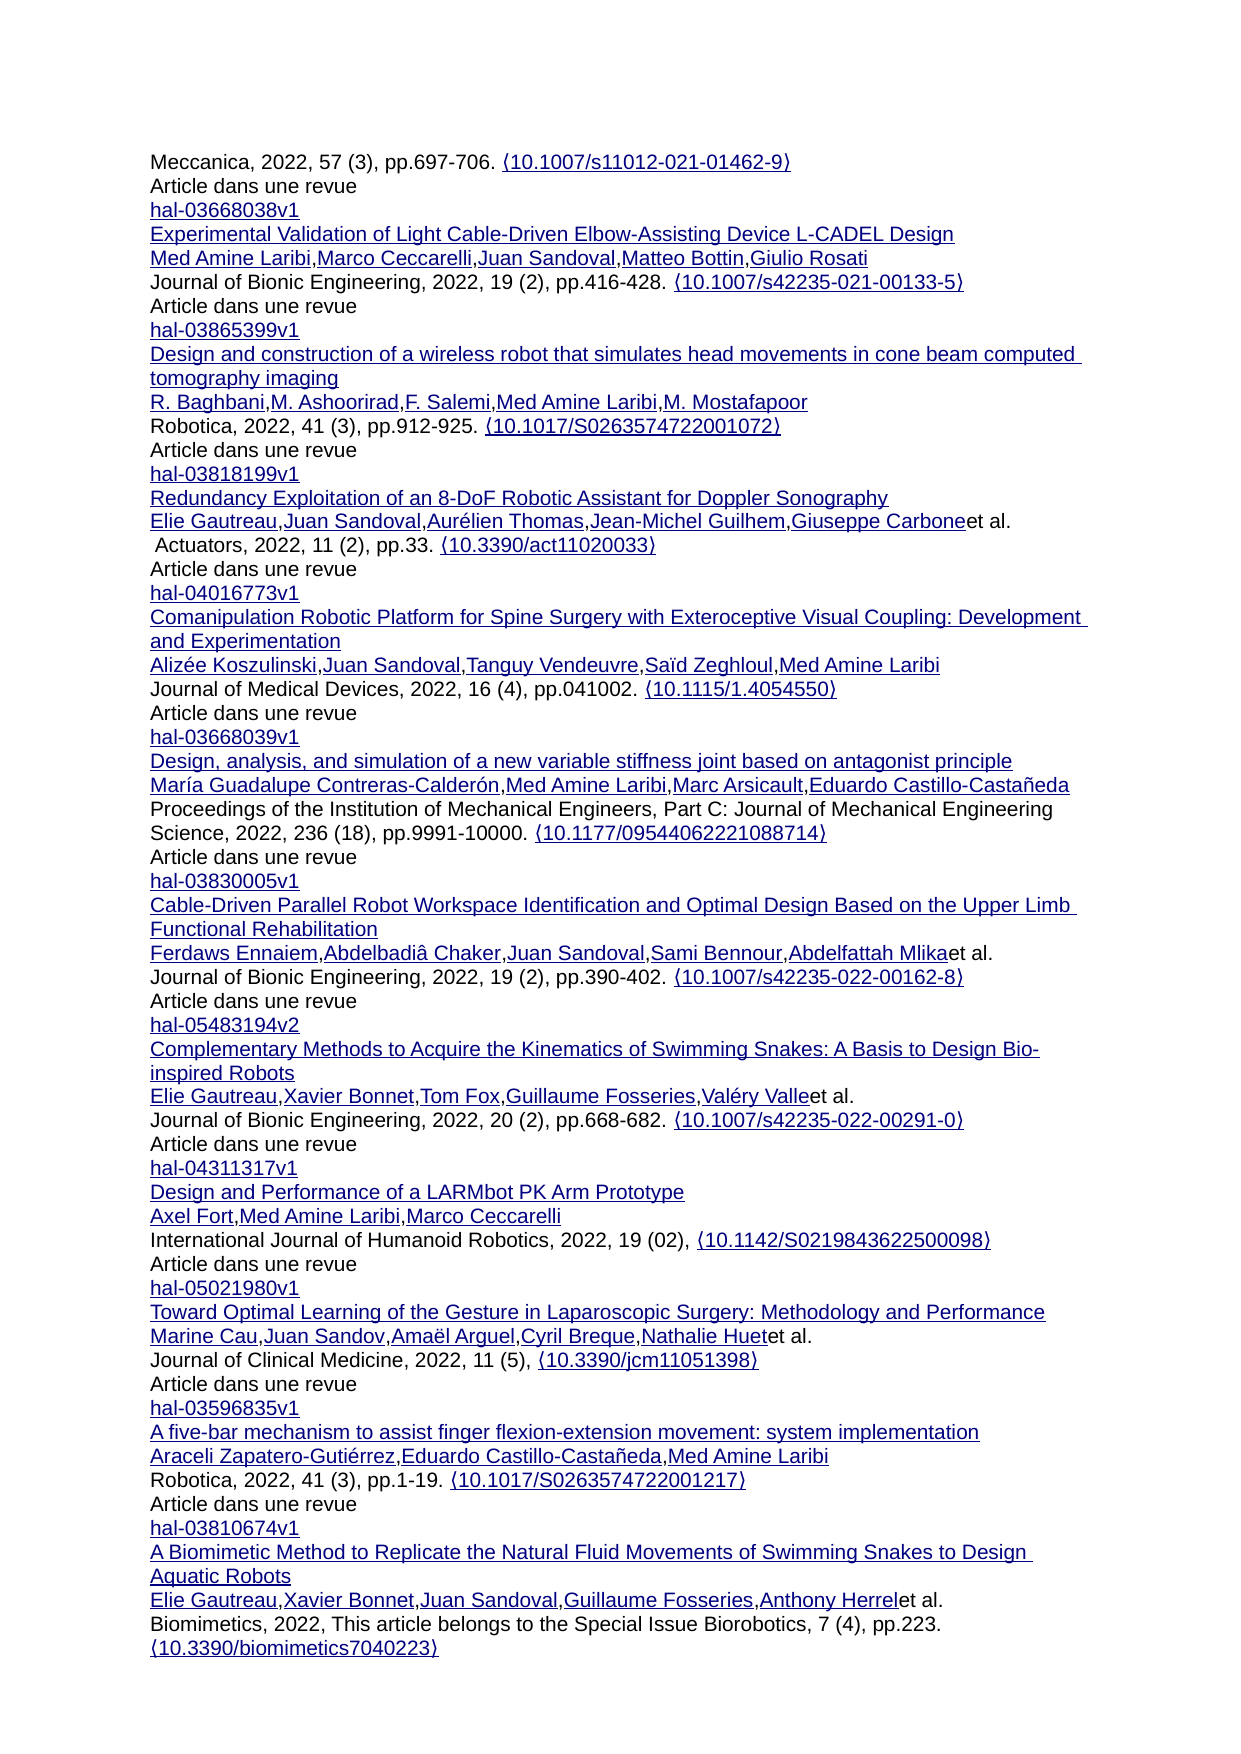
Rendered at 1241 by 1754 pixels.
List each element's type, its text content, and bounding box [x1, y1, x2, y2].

table_cell Design, analysis, and simulation of a new variable stiffness joint based on antagonist principle María Guadalupe Contreras-Calderón,Med Amine Laribi,Marc Arsicault,Eduardo Castillo-Castañeda Proceedings of the Institution of Mechanical Engineers, Part C: Journal of Mechanical Engineering Science, 2022, 236 (18), pp.9991-10000. ⟨10.1177/09544062221088714⟩ Article dans une revue hal-03830005v1 [150, 749, 1090, 893]
table_cell Experimental Validation of Light Cable-Driven Elbow-Assisting Device L-CADEL Design Med Amine Laribi,Marco Ceccarelli,Juan Sandoval,Matteo Bottin,Giulio Rosati Journal of Bionic Engineering, 2022, 19 (2), pp.416-428. ⟨10.1007/s42235-021-00133-5⟩ Article dans une revue hal-03865399v1 [150, 222, 1090, 342]
table_cell Redundancy Exploitation of an 8-DoF Robotic Assistant for Doppler Sonography Elie Gautreau,Juan Sandoval,Aurélien Thomas,Jean-Michel Guilhem,Giuseppe Carboneet al. Actuators, 2022, 11 (2), pp.33. ⟨10.3390/act11020033⟩ Article dans une revue hal-04016773v1 [150, 485, 1090, 605]
table_cell Complementary Methods to Acquire the Kinematics of Swimming Snakes: A Basis to Design Bio-inspired Robots Elie Gautreau,Xavier Bonnet,Tom Fox,Guillaume Fosseries,Valéry Valleet al. Journal of Bionic Engineering, 2022, 20 (2), pp.668-682. ⟨10.1007/s42235-022-00291-0⟩ Article dans une revue hal-04311317v1 [150, 1036, 1090, 1180]
table_cell Design and construction of a wireless robot that simulates head movements in cone beam computed tomography imaging R. Baghbani,M. Ashoorirad,F. Salemi,Med Amine Laribi,M. Mostafapoor Robotica, 2022, 41 (3), pp.912-925. ⟨10.1017/S0263574722001072⟩ Article dans une revue hal-03818199v1 [150, 342, 1090, 485]
table_cell Comanipulation Robotic Platform for Spine Surgery with Exteroceptive Visual Coupling: Development and Experimentation Alizée Koszulinski,Juan Sandoval,Tanguy Vendeuvre,Saïd Zeghloul,Med Amine Laribi Journal of Medical Devices, 2022, 16 (4), pp.041002. ⟨10.1115/1.4054550⟩ Article dans une revue hal-03668039v1 [150, 605, 1090, 749]
table_cell Design and Performance of a LARMbot PK Arm Prototype Axel Fort,Med Amine Laribi,Marco Ceccarelli International Journal of Humanoid Robotics, 2022, 19 (02), ⟨10.1142/S0219843622500098⟩ Article dans une revue hal-05021980v1 [150, 1180, 1090, 1300]
table_cell Toward Optimal Learning of the Gesture in Laparoscopic Surgery: Methodology and Performance Marine Cau,Juan Sandov,Amaël Arguel,Cyril Breque,Nathalie Huetet al. Journal of Clinical Medicine, 2022, 11 (5), ⟨10.3390/jcm11051398⟩ Article dans une revue hal-03596835v1 [150, 1300, 1090, 1420]
table_cell Cable-Driven Parallel Robot Workspace Identification and Optimal Design Based on the Upper Limb Functional Rehabilitation Ferdaws Ennaiem,Abdelbadiâ Chaker,Juan Sandoval,Sami Bennour,Abdelfattah Mlikaet al. Journal of Bionic Engineering, 2022, 19 (2), pp.390-402. ⟨10.1007/s42235-022-00162-8⟩ Article dans une revue hal-05483194v2 [150, 893, 1090, 1036]
table_cell A Biomimetic Method to Replicate the Natural Fluid Movements of Swimming Snakes to Design Aquatic Robots Elie Gautreau,Xavier Bonnet,Juan Sandoval,Guillaume Fosseries,Anthony Herrelet al. Biomimetics, 2022, This article belongs to the Special Issue Biorobotics, 7 (4), pp.223. ⟨10.3390/biomimetics7040223⟩ [150, 1540, 1090, 1659]
table_cell A five-bar mechanism to assist finger flexion-extension movement: system implementation Araceli Zapatero-Gutiérrez,Eduardo Castillo-Castañeda,Med Amine Laribi Robotica, 2022, 41 (3), pp.1-19. ⟨10.1017/S0263574722001217⟩ Article dans une revue hal-03810674v1 [150, 1420, 1090, 1539]
table_cell Meccanica, 2022, 57 (3), pp.697-706. ⟨10.1007/s11012-021-01462-9⟩ Article dans une revue hal-03668038v1 [150, 150, 1090, 222]
